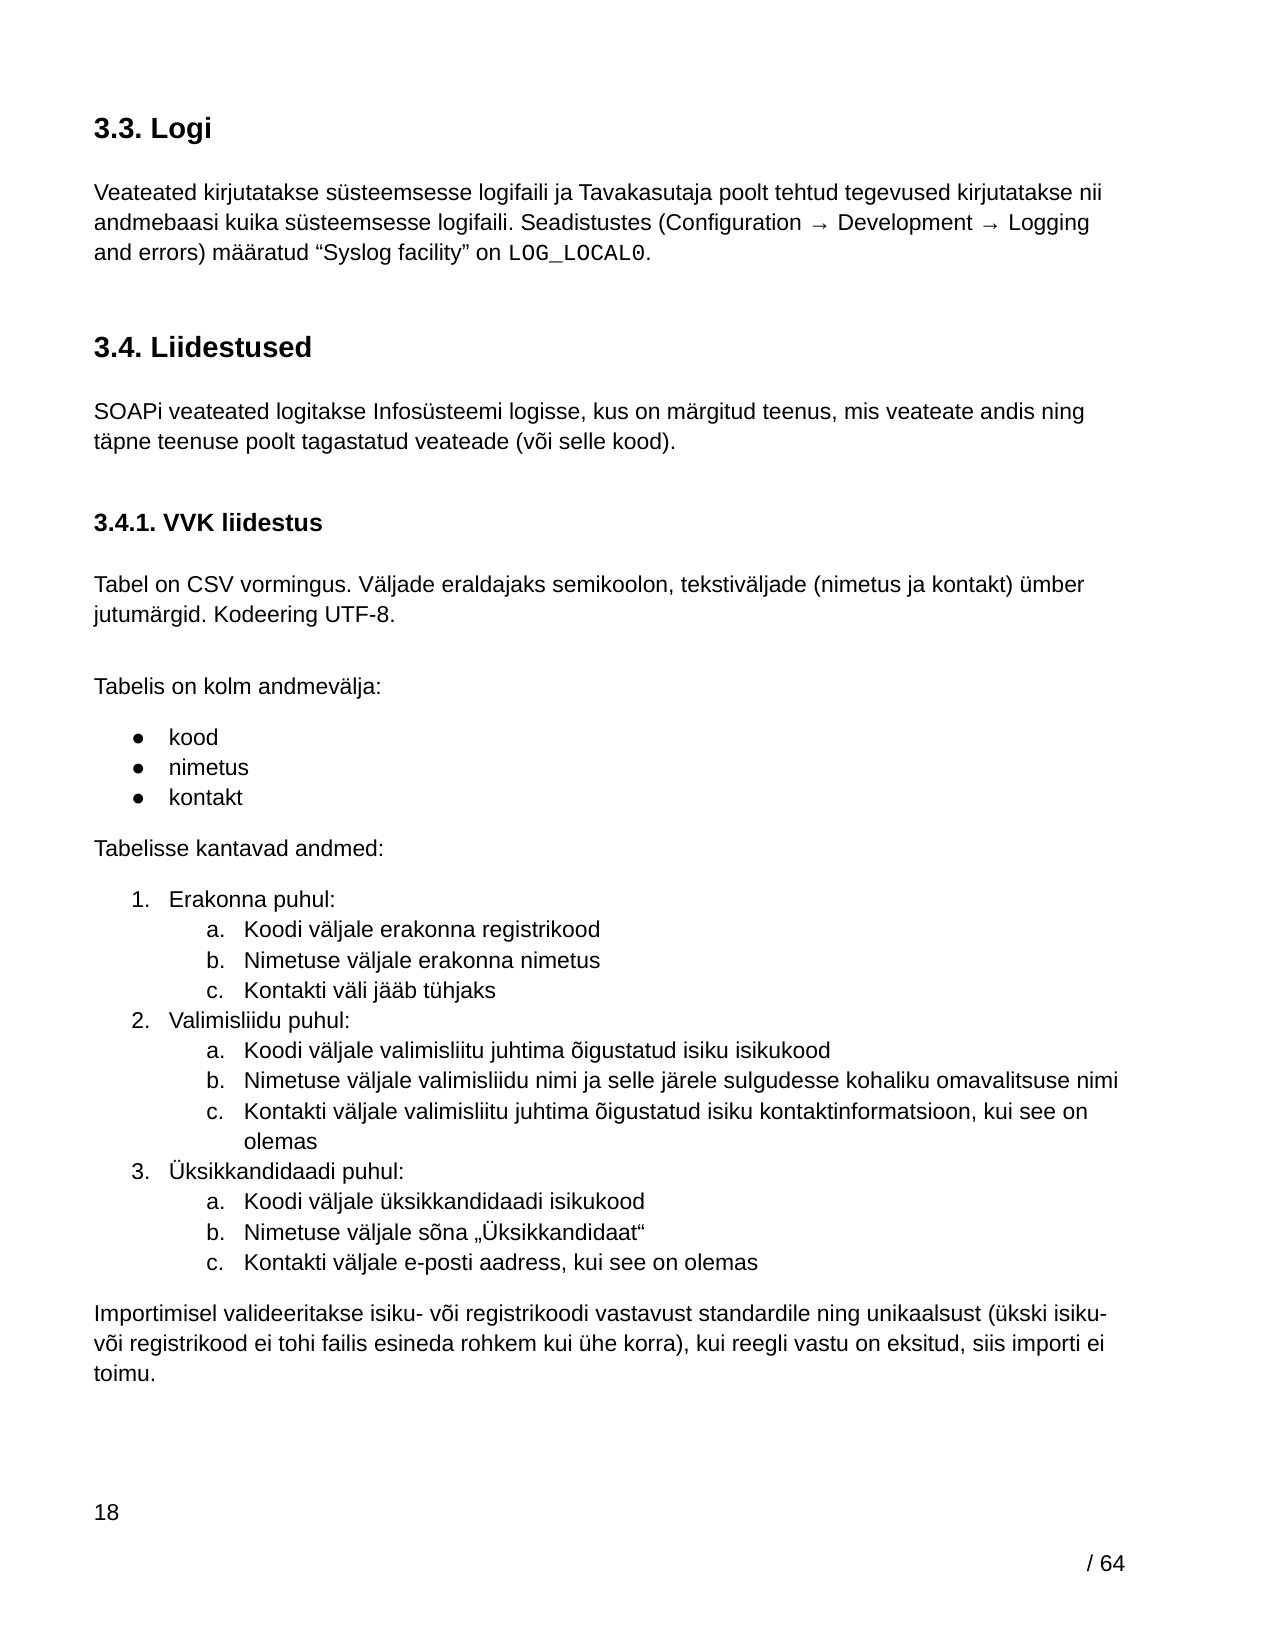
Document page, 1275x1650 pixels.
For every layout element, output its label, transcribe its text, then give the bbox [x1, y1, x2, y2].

list Koodi väljale valimisliitu juhtima õigustatud isiku isikukood [206, 1037, 1125, 1063]
list Nimetuse väljale erakonna nimetus [206, 947, 1125, 973]
list Erakonna puhul: [131, 886, 1125, 912]
subtitle 3.3. Logi [94, 111, 1125, 145]
list Kontakti väli jääb tühjaks [206, 977, 1125, 1003]
list Kontakti väljale e-posti aadress, kui see on olemas [206, 1249, 1125, 1275]
list Üksikkandidaadi puhul: [131, 1158, 1125, 1184]
text Veateated kirjutatakse süsteemsesse logifaili ja Tavakasutaja poolt tehtud tegevused kirjutatakse nii andmebaasi kuika süsteemsesse logifaili. Seadistustes (Configuration → Development → Logging and errors) määratud “Syslog facility” on LOG_LOCAL0. [94, 179, 1125, 268]
list Koodi väljale üksikkandidaadi isikukood [206, 1188, 1125, 1214]
list Kontakti väljale valimisliitu juhtima õigustatud isiku kontaktinformatsioon, kui see on olemas [206, 1098, 1125, 1154]
list Koodi väljale erakonna registrikood [206, 916, 1125, 943]
list Nimetuse väljale sõna „Üksikkandidaat“ [206, 1218, 1125, 1245]
text Tabelis on kolm andmevälja: [94, 673, 1125, 699]
text Tabelisse kantavad andmed: [94, 835, 1125, 861]
list nimetus [131, 754, 1125, 780]
subtitle 3.4. Liidestused [94, 330, 1125, 364]
list kood [131, 724, 1125, 750]
text SOAPi veateated logitakse Infosüsteemi logisse, kus on märgitud teenus, mis veateate andis ning täpne teenuse poolt tagastatud veateade (või selle kood). [94, 398, 1125, 454]
list Valimisliidu puhul: [131, 1007, 1125, 1033]
text Importimisel valideeritakse isiku- või registrikoodi vastavust standardile ning unikaalsust (ükski isiku- või registrikood ei tohi failis esineda rohkem kui ühe korra), kui reegli vastu on eksitud, siis importi ei toimu. [94, 1300, 1125, 1386]
list Nimetuse väljale valimisliidu nimi ja selle järele sulgudesse kohaliku omavalitsuse nimi [206, 1067, 1125, 1094]
subtitle 3.4.1. VVK liidestus [94, 508, 1125, 537]
list kontakt [131, 784, 1125, 810]
text Tabel on CSV vormingus. Väljade eraldajaks semikoolon, tekstiväljade (nimetus ja kontakt) ümber jutumärgid. Kodeering UTF-8. [94, 571, 1125, 627]
